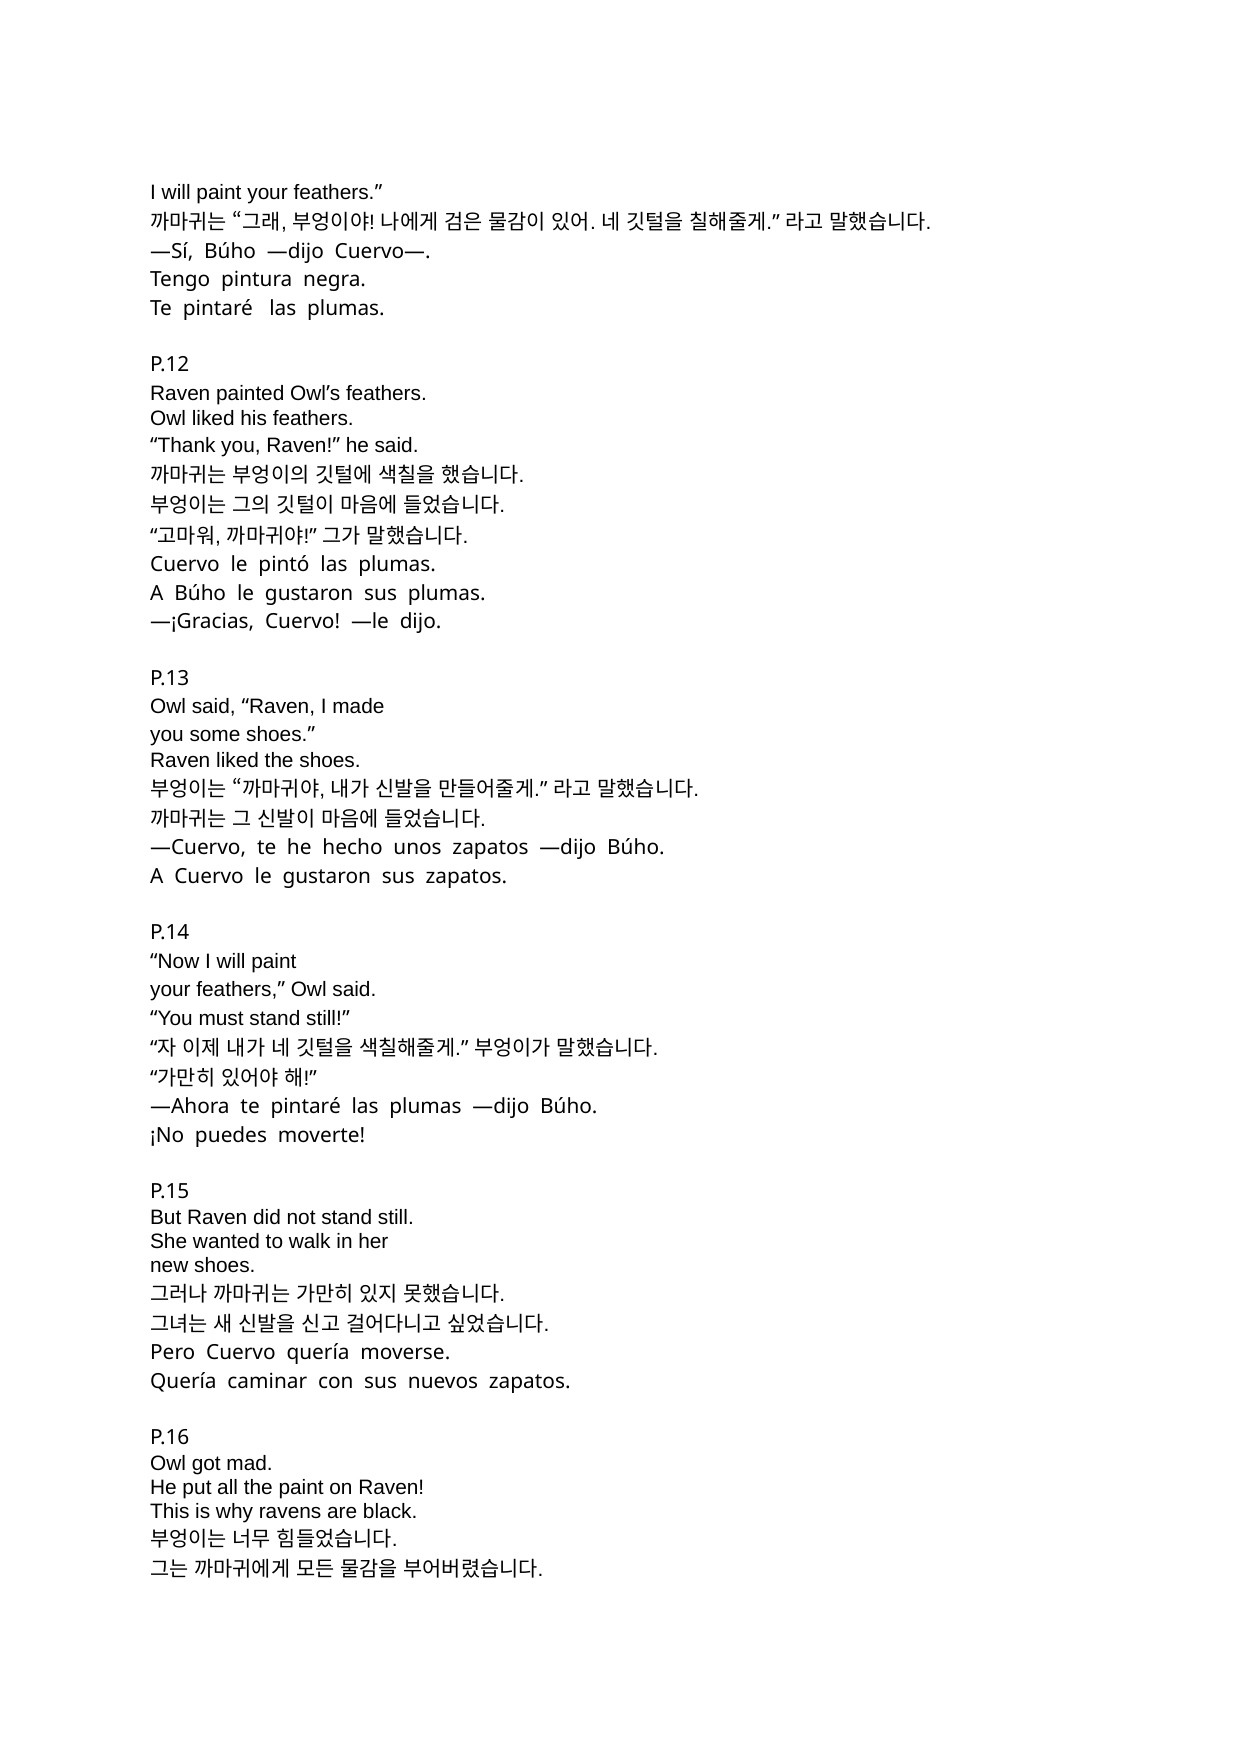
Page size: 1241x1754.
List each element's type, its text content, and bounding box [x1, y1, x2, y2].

text Cuervo le pintó las plumas. [150, 549, 1090, 578]
text Tengo pintura negra. [150, 264, 1090, 293]
text He put all the paint on Raven! [150, 1474, 1090, 1498]
text “가만히 있어야 해!” [150, 1061, 1090, 1092]
text Owl got mad. [150, 1451, 1090, 1474]
text —Ahora te pintaré las plumas —dijo Búho. [150, 1092, 1090, 1120]
text 부엉이는 “까마귀야, 내가 신발을 만들어줄게.” 라고 말했습니다. [150, 772, 1090, 802]
text Raven liked the shoes. [150, 748, 1090, 772]
text 그녀는 새 신발을 신고 걸어다니고 싶었습니다. [150, 1307, 1090, 1337]
text —¡Gracias, Cuervo! —le dijo. [150, 606, 1090, 634]
text ¡No puedes moverte! [150, 1120, 1090, 1148]
text —Sí, Búho —dijo Cuervo—. [150, 236, 1090, 264]
text 부엉이는 그의 깃털이 마음에 들었습니다. [150, 489, 1090, 519]
text “자 이제 내가 네 깃털을 색칠해줄게.” 부엉이가 말했습니다. [150, 1031, 1090, 1061]
text 까마귀는 그 신발이 마음에 들었습니다. [150, 802, 1090, 832]
text 까마귀는 “그래, 부엉이야! 나에게 검은 물감이 있어. 네 깃털을 칠해줄게.” 라고 말했습니다. [150, 206, 1090, 236]
text A Cuervo le gustaron sus zapatos. [150, 861, 1090, 889]
text —Cuervo, te he hecho unos zapatos —dijo Búho. [150, 832, 1090, 861]
text But Raven did not stand still. [150, 1205, 1090, 1229]
text Raven painted Owl’s feathers. [150, 378, 1090, 406]
text new shoes. [150, 1253, 1090, 1277]
text “Now I will paint [150, 946, 1090, 974]
text I will paint your feathers.” [150, 177, 1090, 206]
text P.12 [150, 349, 1090, 378]
text 부엉이는 너무 힘들었습니다. [150, 1522, 1090, 1553]
text Owl said, “Raven, I made [150, 691, 1090, 719]
text She wanted to walk in her [150, 1229, 1090, 1253]
text Te pintaré las plumas. [150, 293, 1090, 321]
text Owl liked his feathers. [150, 406, 1090, 430]
text “고마워, 까마귀야!” 그가 말했습니다. [150, 519, 1090, 549]
text 그러나 까마귀는 가만히 있지 못했습니다. [150, 1277, 1090, 1307]
text your feathers,” Owl said. [150, 974, 1090, 1003]
text This is why ravens are black. [150, 1498, 1090, 1522]
text you some shoes.” [150, 719, 1090, 748]
text Pero Cuervo quería moverse. [150, 1337, 1090, 1366]
text “You must stand still!” [150, 1003, 1090, 1031]
text P.14 [150, 917, 1090, 946]
text 그는 까마귀에게 모든 물감을 부어버렸습니다. [150, 1553, 1090, 1583]
text P.13 [150, 663, 1090, 691]
text 까마귀는 부엉이의 깃털에 색칠을 했습니다. [150, 458, 1090, 489]
text P.15 [150, 1177, 1090, 1205]
text A Búho le gustaron sus plumas. [150, 578, 1090, 606]
text P.16 [150, 1422, 1090, 1451]
text “Thank you, Raven!” he said. [150, 430, 1090, 458]
text Quería caminar con sus nuevos zapatos. [150, 1366, 1090, 1394]
